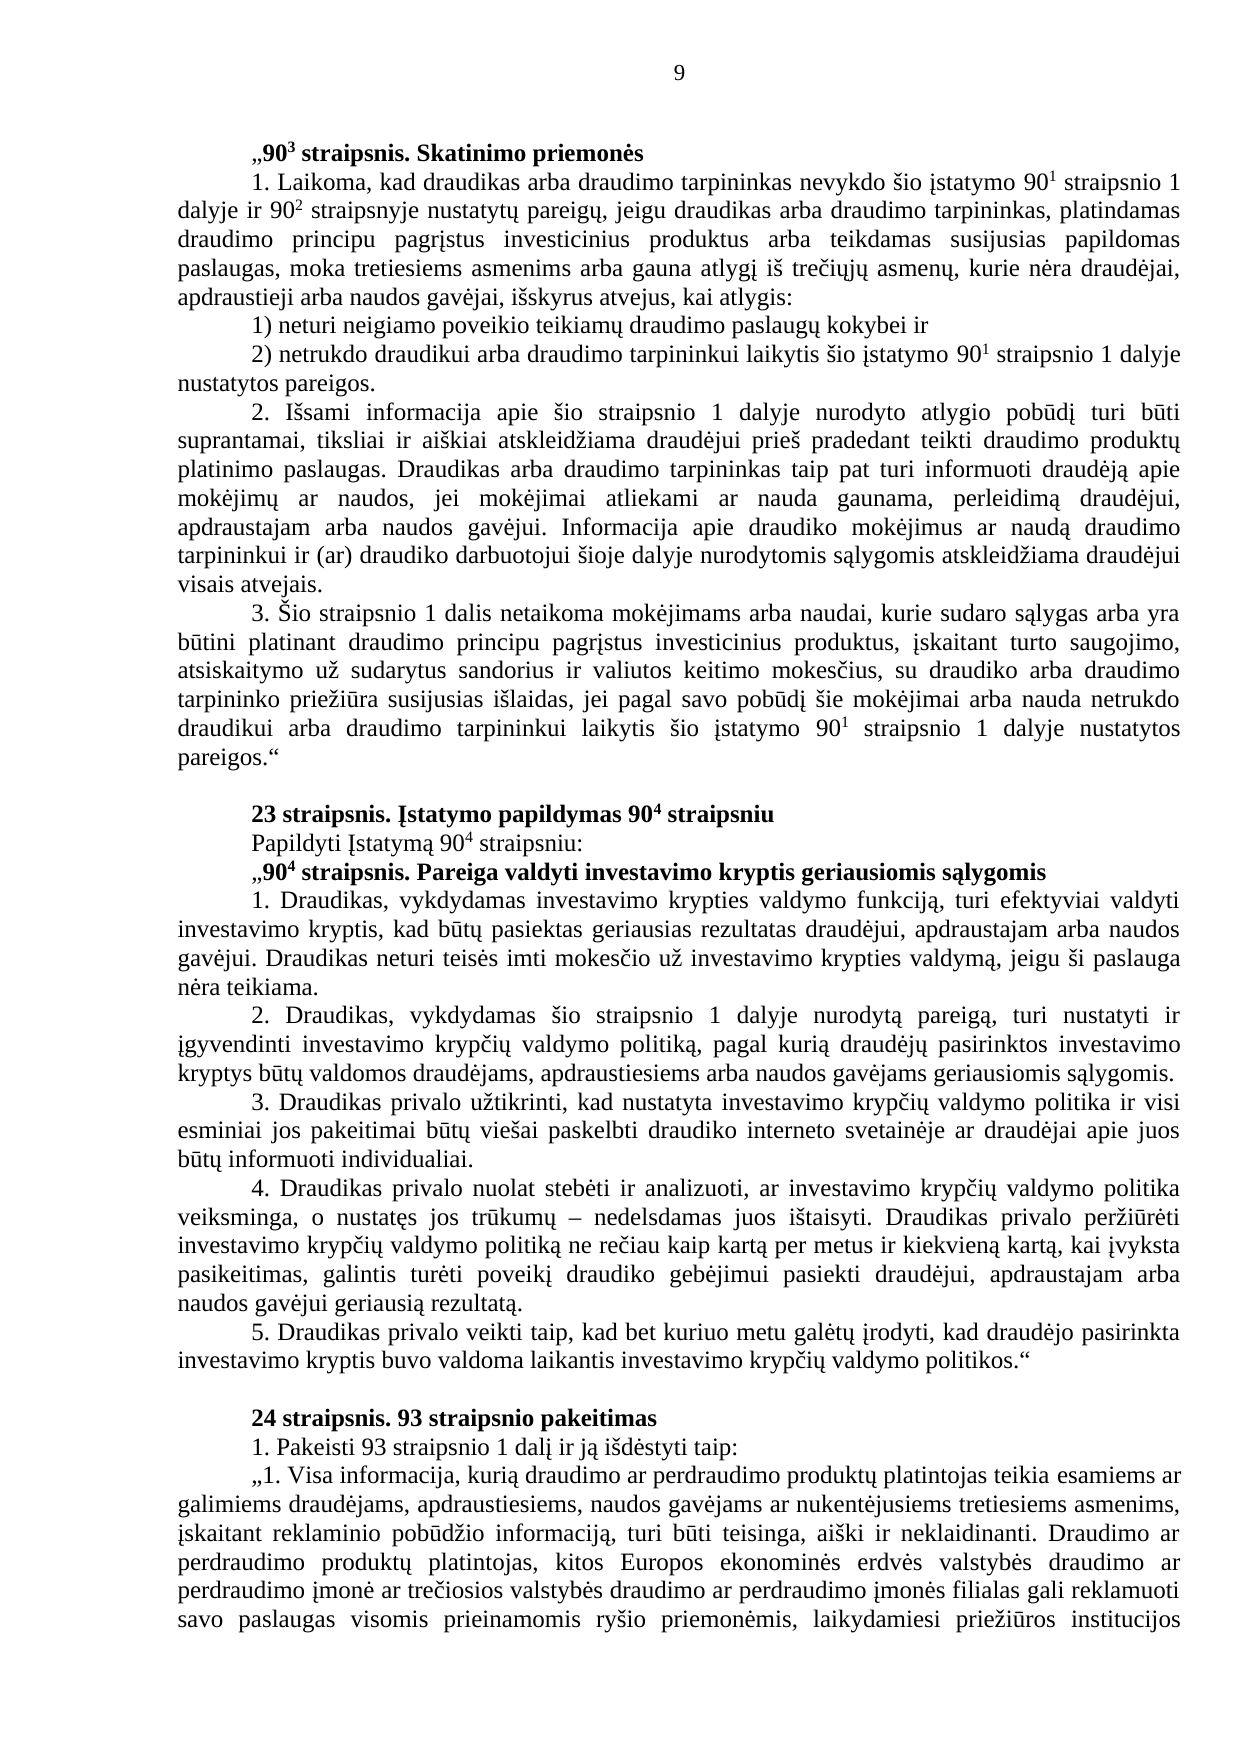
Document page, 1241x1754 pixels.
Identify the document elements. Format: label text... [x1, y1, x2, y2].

text „904 straipsnis. Pareiga valdyti investavimo kryptis geriausiomis sąlygomis [251, 857, 1181, 886]
text „903 straipsnis. Skatinimo priemonės [177, 138, 1181, 167]
text 24 straipsnis. 93 straipsnio pakeitimas [177, 1403, 1181, 1432]
text 5. Draudikas privalo veikti taip, kad bet kuriuo metu galėtų įrodyti, kad draudėjo pasirinkta investavimo kryptis buvo valdoma laikantis investavimo krypčių valdymo politikos.“ [177, 1317, 1181, 1374]
text 1. Laikoma, kad draudikas arba draudimo tarpininkas nevykdo šio įstatymo 901 straipsnio 1 dalyje ir 902 straipsnyje nustatytų pareigų, jeigu draudikas arba draudimo tarpininkas, platindamas draudimo principu pagrįstus investicinius produktus arba teikdamas susijusias papildomas paslaugas, moka tretiesiems asmenims arba gauna atlygį iš trečiųjų asmenų, kurie nėra draudėjai, apdraustieji arba naudos gavėjai, išskyrus atvejus, kai atlygis: [177, 167, 1181, 311]
text 4. Draudikas privalo nuolat stebėti ir analizuoti, ar investavimo krypčių valdymo politika veiksminga, o nustatęs jos trūkumų – nedelsdamas juos ištaisyti. Draudikas privalo peržiūrėti investavimo krypčių valdymo politiką ne rečiau kaip kartą per metus ir kiekvieną kartą, kai įvyksta pasikeitimas, galintis turėti poveikį draudiko gebėjimui pasiekti draudėjui, apdraustajam arba naudos gavėjui geriausią rezultatą. [177, 1173, 1181, 1317]
text „1. Visa informacija, kurią draudimo ar perdraudimo produktų platintojas teikia esamiems ar galimiems draudėjams, apdraustiesiems, naudos gavėjams ar nukentėjusiems tretiesiems asmenims, įskaitant reklaminio pobūdžio informaciją, turi būti teisinga, aiški ir neklaidinanti. Draudimo ar perdraudimo produktų platintojas, kitos Europos ekonominės erdvės valstybės draudimo ar perdraudimo įmonė ar trečiosios valstybės draudimo ar perdraudimo įmonės filialas gali reklamuoti savo paslaugas visomis prieinamomis ryšio priemonėmis, laikydamiesi priežiūros institucijos [177, 1461, 1181, 1633]
text 1) neturi neigiamo poveikio teikiamų draudimo paslaugų kokybei ir [177, 311, 1181, 339]
text 2. Draudikas, vykdydamas šio straipsnio 1 dalyje nurodytą pareigą, turi nustatyti ir įgyvendinti investavimo krypčių valdymo politiką, pagal kurią draudėjų pasirinktos investavimo kryptys būtų valdomos draudėjams, apdraustiesiems arba naudos gavėjams geriausiomis sąlygomis. [177, 1001, 1181, 1087]
text 2. Išsami informacija apie šio straipsnio 1 dalyje nurodyto atlygio pobūdį turi būti suprantamai, tiksliai ir aiškiai atskleidžiama draudėjui prieš pradedant teikti draudimo produktų platinimo paslaugas. Draudikas arba draudimo tarpininkas taip pat turi informuoti draudėją apie mokėjimų ar naudos, jei mokėjimai atliekami ar nauda gaunama, perleidimą draudėjui, apdraustajam arba naudos gavėjui. Informacija apie draudiko mokėjimus ar naudą draudimo tarpininkui ir (ar) draudiko darbuotojui šioje dalyje nurodytomis sąlygomis atskleidžiama draudėjui visais atvejais. [177, 397, 1181, 598]
text 2) netrukdo draudikui arba draudimo tarpininkui laikytis šio įstatymo 901 straipsnio 1 dalyje nustatytos pareigos. [177, 339, 1181, 397]
text 3. Šio straipsnio 1 dalis netaikoma mokėjimams arba naudai, kurie sudaro sąlygas arba yra būtini platinant draudimo principu pagrįstus investicinius produktus, įskaitant turto saugojimo, atsiskaitymo už sudarytus sandorius ir valiutos keitimo mokesčius, su draudiko arba draudimo tarpininko priežiūra susijusias išlaidas, jei pagal savo pobūdį šie mokėjimai arba nauda netrukdo draudikui arba draudimo tarpininkui laikytis šio įstatymo 901 straipsnio 1 dalyje nustatytos pareigos.“ [177, 598, 1181, 771]
text 3. Draudikas privalo užtikrinti, kad nustatyta investavimo krypčių valdymo politika ir visi esminiai jos pakeitimai būtų viešai paskelbti draudiko interneto svetainėje ar draudėjai apie juos būtų informuoti individualiai. [177, 1087, 1181, 1173]
text Papildyti Įstatymą 904 straipsniu: [177, 828, 1181, 857]
text 23 straipsnis. Įstatymo papildymas 904 straipsniu [177, 799, 1181, 828]
text 1. Draudikas, vykdydamas investavimo krypties valdymo funkciją, turi efektyviai valdyti investavimo kryptis, kad būtų pasiektas geriausias rezultatas draudėjui, apdraustajam arba naudos gavėjui. Draudikas neturi teisės imti mokesčio už investavimo krypties valdymą, jeigu ši paslauga nėra teikiama. [177, 886, 1181, 1001]
text 1. Pakeisti 93 straipsnio 1 dalį ir ją išdėstyti taip: [177, 1432, 1181, 1461]
